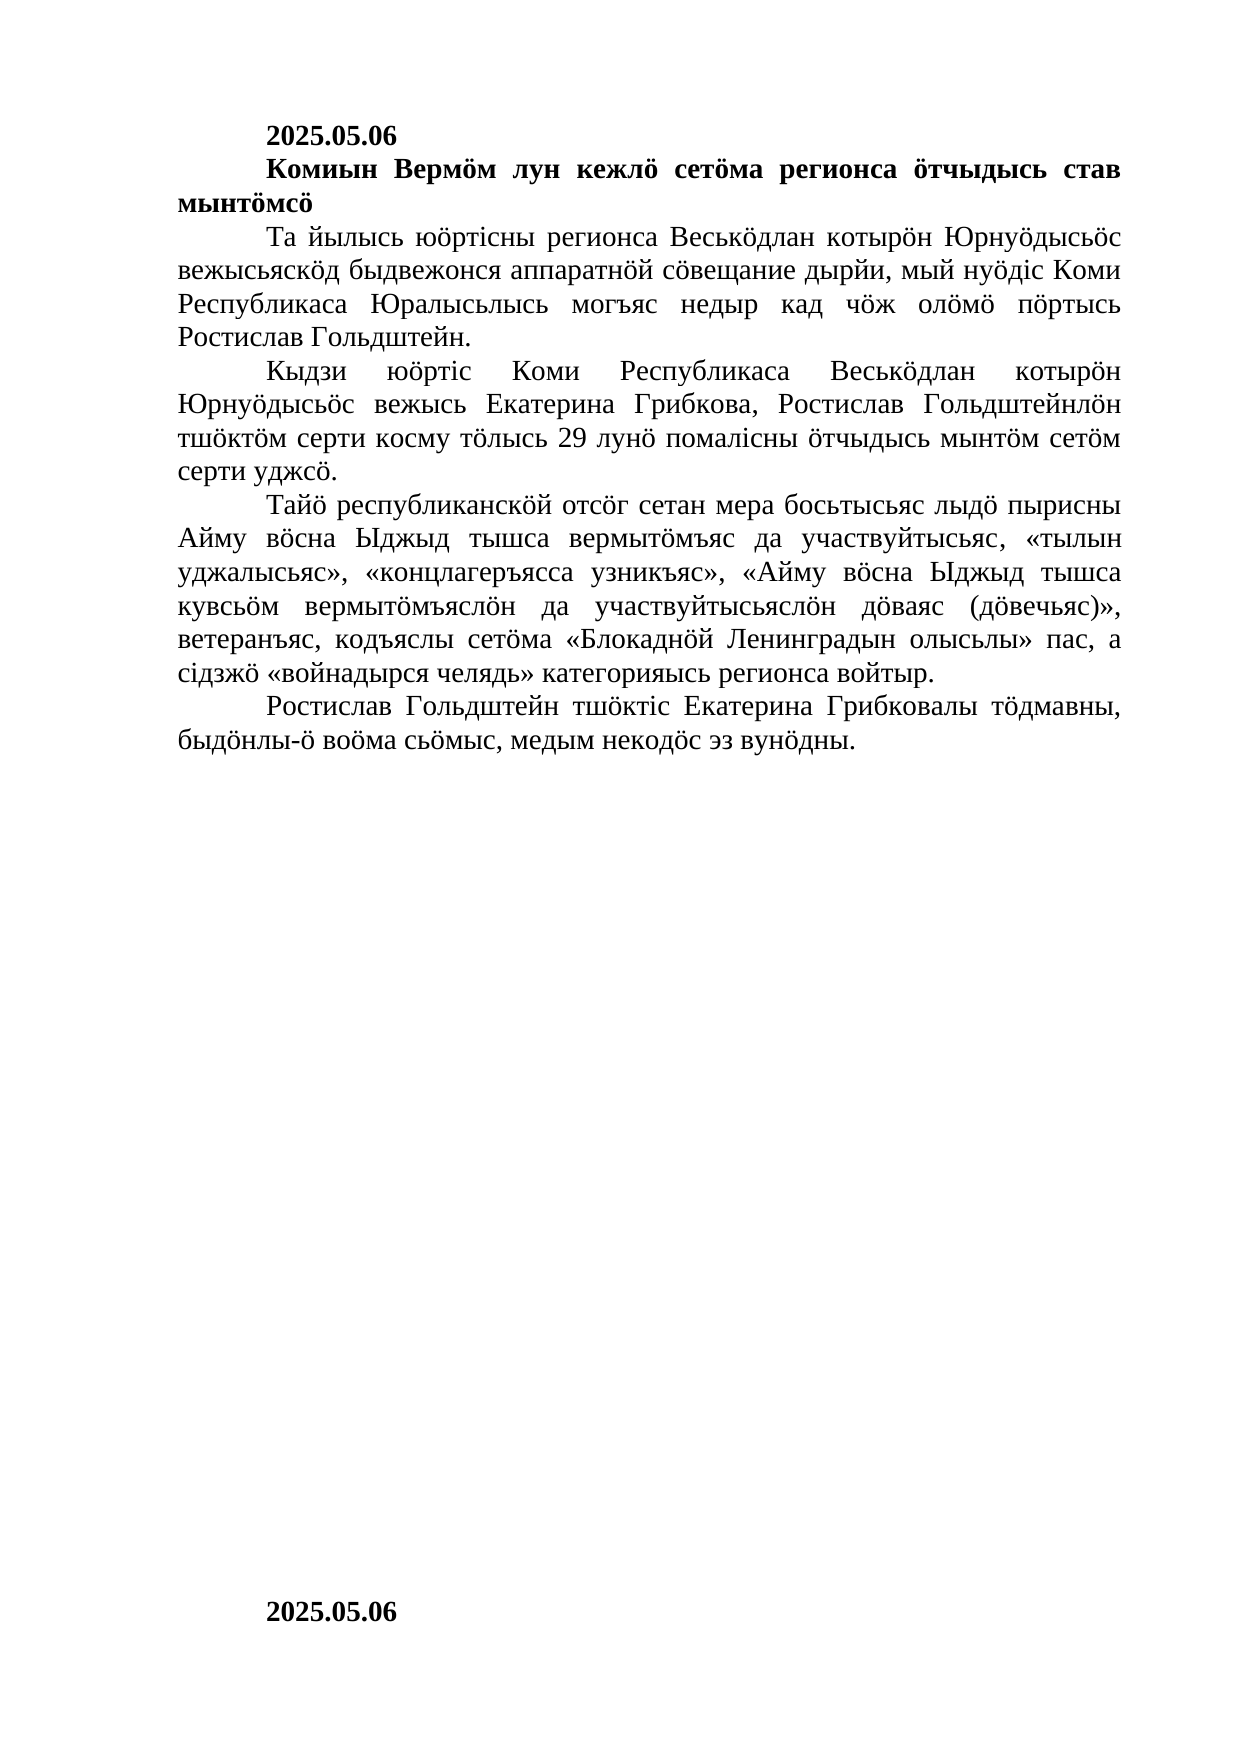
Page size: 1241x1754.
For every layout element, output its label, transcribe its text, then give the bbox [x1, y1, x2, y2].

text 2025.05.06 [177, 118, 1122, 152]
text Тайӧ республиканскӧй отсӧг сетан мера босьтысьяс лыдӧ пырисны Айму вӧсна Ыджыд тышса вермытӧмъяс да участвуйтысьяс, «тылын уджалысьяс», «концлагеръясса узникъяс», «Айму вӧсна Ыджыд тышса кувсьӧм вермытӧмъяслӧн да участвуйтысьяслӧн дӧваяс (дӧвечьяс)», ветеранъяс, кодъяслы сетӧма «Блокаднӧй Ленинградын олысьлы» пас, а сідзжӧ «войнадырся челядь» категорияысь регионса войтыр. [177, 487, 1122, 688]
text Кыдзи юӧртіс Коми Республикаса Веськӧдлан котырӧн Юрнуӧдысьӧс вежысь Екатерина Грибкова, Ростислав Гольдштейнлӧн тшӧктӧм серти косму тӧлысь 29 лунӧ помалісны ӧтчыдысь мынтӧм сетӧм серти уджсӧ. [177, 353, 1122, 487]
text 2025.05.06 [177, 1594, 1122, 1627]
text Та йылысь юӧртісны регионса Веськӧдлан котырӧн Юрнуӧдысьӧс вежысьяскӧд быдвежонся аппаратнӧй сӧвещание дырйи, мый нуӧдіс Коми Республикаса Юралысьлысь могъяс недыр кад чӧж олӧмӧ пӧртысь Ростислав Гольдштейн. [177, 219, 1122, 353]
text Комиын Вермӧм лун кежлӧ сетӧма регионса ӧтчыдысь став мынтӧмсӧ [177, 152, 1122, 219]
text Ростислав Гольдштейн тшӧктіс Екатерина Грибковалы тӧдмавны, быдӧнлы-ӧ воӧма сьӧмыс, медым некодӧс эз вунӧдны. [177, 688, 1122, 755]
